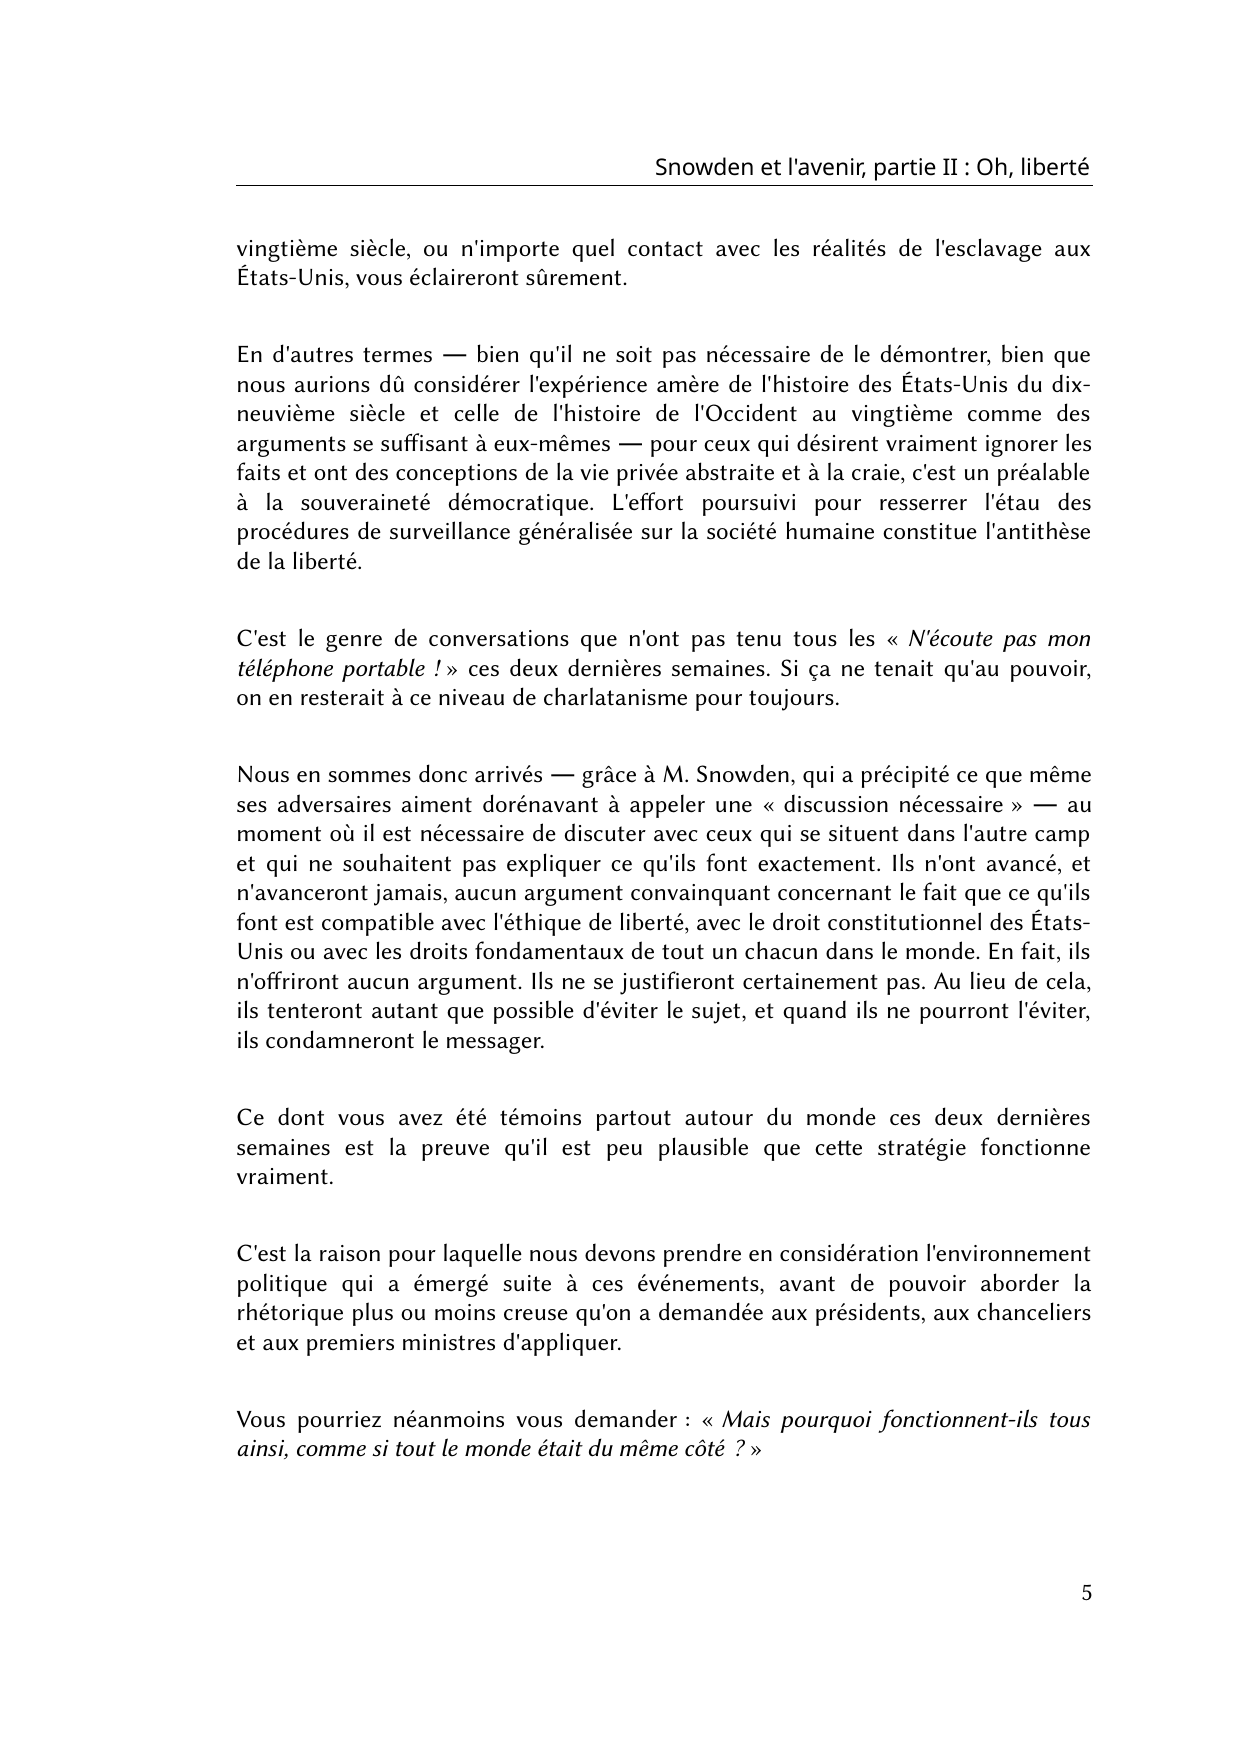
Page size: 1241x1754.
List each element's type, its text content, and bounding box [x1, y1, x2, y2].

text En d'autres termes — bien qu'il ne soit pas nécessaire de le démontrer, bien que nous aurions dû considérer l'expérience amère de l'histoire des États-Unis du dix-neuvième siècle et celle de l'histoire de l'Occident au vingtième comme des arguments se suffisant à eux-mêmes — pour ceux qui désirent vraiment ignorer les faits et ont des conceptions de la vie privée abstraite et à la craie, c'est un préalable à la souveraineté démocratique. L'effort poursuivi pour resserrer l'étau des procédures de surveillance généralisée sur la société humaine constitue l'antithèse de la liberté. [236, 339, 1093, 575]
text C'est le genre de conversations que n'ont pas tenu tous les « N'écoute pas mon téléphone portable ! » ces deux dernières semaines. Si ça ne tenait qu'au pouvoir, on en resterait à ce niveau de charlatanisme pour toujours. [236, 623, 1093, 711]
text vingtième siècle, ou n'importe quel contact avec les réalités de l'esclavage aux États-Unis, vous éclaireront sûrement. [236, 233, 1093, 292]
text C'est la raison pour laquelle nous devons prendre en considération l'environnement politique qui a émergé suite à ces événements, avant de pouvoir aborder la rhétorique plus ou moins creuse qu'on a demandée aux présidents, aux chanceliers et aux premiers ministres d'appliquer. [236, 1238, 1093, 1356]
text Nous en sommes donc arrivés — grâce à M. Snowden, qui a précipité ce que même ses adversaires aiment dorénavant à appeler une « discussion nécessaire » — au moment où il est nécessaire de discuter avec ceux qui se situent dans l'autre camp et qui ne souhaitent pas expliquer ce qu'ils font exactement. Ils n'ont avancé, et n'avanceront jamais, aucun argument convainquant concernant le fait que ce qu'ils font est compatible avec l'éthique de liberté, avec le droit constitutionnel des États-Unis ou avec les droits fondamentaux de tout un chacun dans le monde. En fait, ils n'offriront aucun argument. Ils ne se justifieront certainement pas. Au lieu de cela, ils tenteront autant que possible d'éviter le sujet, et quand ils ne pourront l'éviter, ils condamneront le messager. [236, 759, 1093, 1054]
text Vous pourriez néanmoins vous demander : « Mais pourquoi fonctionnent-ils tous ainsi, comme si tout le monde était du même côté ? » [236, 1404, 1093, 1463]
text Ce dont vous avez été témoins partout autour du monde ces deux dernières semaines est la preuve qu'il est peu plausible que cette stratégie fonctionne vraiment. [236, 1102, 1093, 1190]
